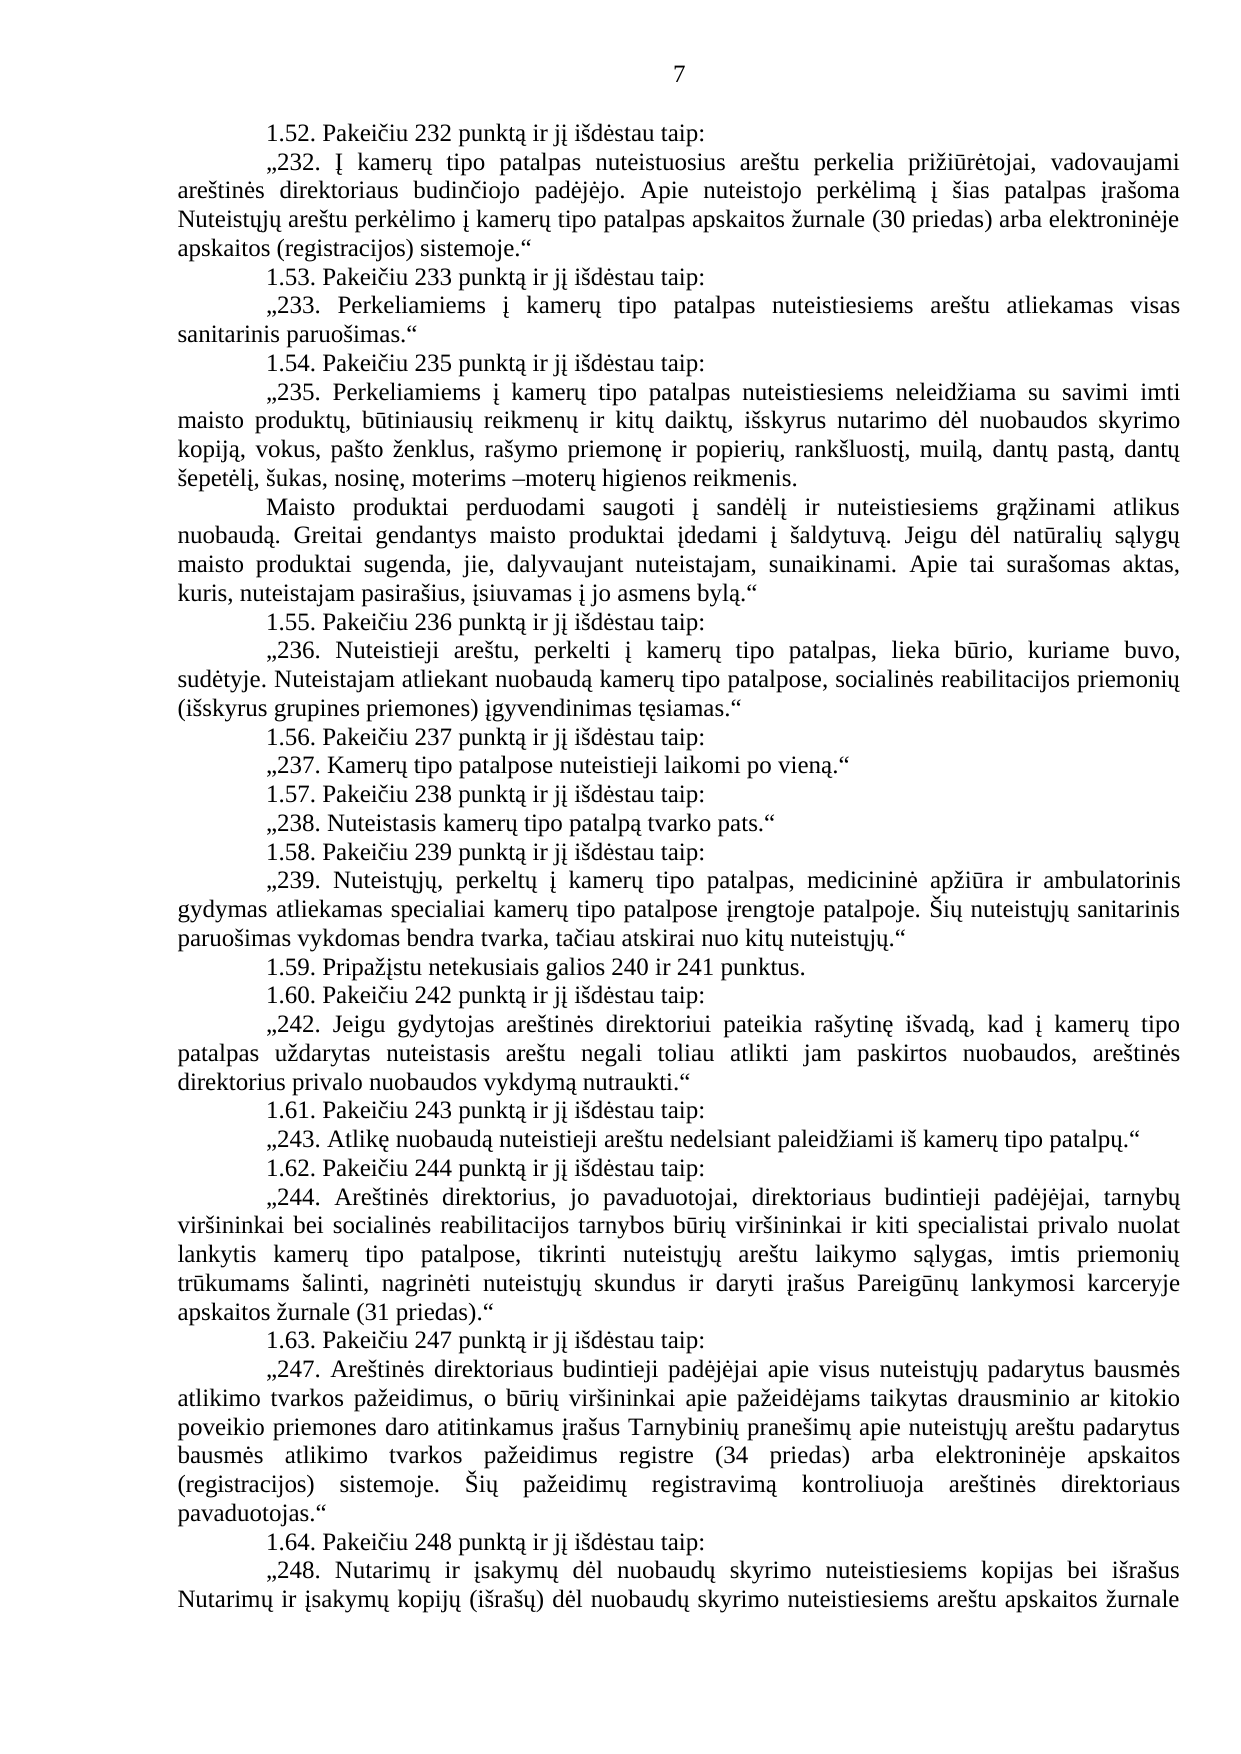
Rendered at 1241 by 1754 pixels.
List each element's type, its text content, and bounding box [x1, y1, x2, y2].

text „244. Areštinės direktorius, jo pavaduotojai, direktoriaus budintieji padėjėjai, tarnybų viršininkai bei socialinės reabilitacijos tarnybos būrių viršininkai ir kiti specialistai privalo nuolat lankytis kamerų tipo patalpose, tikrinti nuteistųjų areštu laikymo sąlygas, imtis priemonių trūkumams šalinti, nagrinėti nuteistųjų skundus ir daryti įrašus Pareigūnų lankymosi karceryje apskaitos žurnale (31 priedas).“ [177, 1182, 1181, 1326]
text „232. Į kamerų tipo patalpas nuteistuosius areštu perkelia prižiūrėtojai, vadovaujami areštinės direktoriaus budinčiojo padėjėjo. Apie nuteistojo perkėlimą į šias patalpas įrašoma Nuteistųjų areštu perkėlimo į kamerų tipo patalpas apskaitos žurnale (30 priedas) arba elektroninėje apskaitos (registracijos) sistemoje.“ [177, 147, 1181, 262]
text Maisto produktai perduodami saugoti į sandėlį ir nuteistiesiems grąžinami atlikus nuobaudą. Greitai gendantys maisto produktai įdedami į šaldytuvą. Jeigu dėl natūralių sąlygų maisto produktai sugenda, jie, dalyvaujant nuteistajam, sunaikinami. Apie tai surašomas aktas, kuris, nuteistajam pasirašius, įsiuvamas į jo asmens bylą.“ [177, 492, 1181, 607]
text „237. Kamerų tipo patalpose nuteistieji laikomi po vieną.“ [177, 751, 1181, 779]
text „247. Areštinės direktoriaus budintieji padėjėjai apie visus nuteistųjų padarytus bausmės atlikimo tvarkos pažeidimus, o būrių viršininkai apie pažeidėjams taikytas drausminio ar kitokio poveikio priemones daro atitinkamus įrašus Tarnybinių pranešimų apie nuteistųjų areštu padarytus bausmės atlikimo tvarkos pažeidimus registre (34 priedas) arba elektroninėje apskaitos (registracijos) sistemoje. Šių pažeidimų registravimą kontroliuoja areštinės direktoriaus pavaduotojas.“ [177, 1354, 1181, 1527]
text 1.63. Pakeičiu 247 punktą ir jį išdėstau taip: [177, 1326, 1181, 1354]
text „235. Perkeliamiems į kamerų tipo patalpas nuteistiesiems neleidžiama su savimi imti maisto produktų, būtiniausių reikmenų ir kitų daiktų, išskyrus nutarimo dėl nuobaudos skyrimo kopiją, vokus, pašto ženklus, rašymo priemonę ir popierių, rankšluostį, muilą, dantų pastą, dantų šepetėlį, šukas, nosinę, moterims –moterų higienos reikmenis. [177, 377, 1181, 492]
text 1.52. Pakeičiu 232 punktą ir jį išdėstau taip: [177, 118, 1181, 147]
text „248. Nutarimų ir įsakymų dėl nuobaudų skyrimo nuteistiesiems kopijas bei išrašus Nutarimų ir įsakymų kopijų (išrašų) dėl nuobaudų skyrimo nuteistiesiems areštu apskaitos žurnale [177, 1556, 1181, 1613]
text „239. Nuteistųjų, perkeltų į kamerų tipo patalpas, medicininė apžiūra ir ambulatorinis gydymas atliekamas specialiai kamerų tipo patalpose įrengtoje patalpoje. Šių nuteistųjų sanitarinis paruošimas vykdomas bendra tvarka, tačiau atskirai nuo kitų nuteistųjų.“ [177, 866, 1181, 952]
text 1.60. Pakeičiu 242 punktą ir jį išdėstau taip: [177, 981, 1181, 1009]
text „233. Perkeliamiems į kamerų tipo patalpas nuteistiesiems areštu atliekamas visas sanitarinis paruošimas.“ [177, 291, 1181, 348]
text 1.56. Pakeičiu 237 punktą ir jį išdėstau taip: [177, 722, 1181, 751]
text 1.57. Pakeičiu 238 punktą ir jį išdėstau taip: [177, 779, 1181, 808]
text 1.53. Pakeičiu 233 punktą ir jį išdėstau taip: [177, 262, 1181, 291]
text 1.54. Pakeičiu 235 punktą ir jį išdėstau taip: [177, 348, 1181, 377]
text „238. Nuteistasis kamerų tipo patalpą tvarko pats.“ [177, 808, 1181, 837]
text „243. Atlikę nuobaudą nuteistieji areštu nedelsiant paleidžiami iš kamerų tipo patalpų.“ [177, 1124, 1181, 1153]
text 1.64. Pakeičiu 248 punktą ir jį išdėstau taip: [177, 1527, 1181, 1556]
text „242. Jeigu gydytojas areštinės direktoriui pateikia rašytinę išvadą, kad į kamerų tipo patalpas uždarytas nuteistasis areštu negali toliau atlikti jam paskirtos nuobaudos, areštinės direktorius privalo nuobaudos vykdymą nutraukti.“ [177, 1009, 1181, 1096]
text „236. Nuteistieji areštu, perkelti į kamerų tipo patalpas, lieka būrio, kuriame buvo, sudėtyje. Nuteistajam atliekant nuobaudą kamerų tipo patalpose, socialinės reabilitacijos priemonių (išskyrus grupines priemones) įgyvendinimas tęsiamas.“ [177, 636, 1181, 722]
text 1.62. Pakeičiu 244 punktą ir jį išdėstau taip: [177, 1153, 1181, 1182]
text 1.55. Pakeičiu 236 punktą ir jį išdėstau taip: [177, 607, 1181, 636]
text 1.61. Pakeičiu 243 punktą ir jį išdėstau taip: [177, 1096, 1181, 1124]
text 1.58. Pakeičiu 239 punktą ir jį išdėstau taip: [177, 837, 1181, 866]
text 1.59. Pripažįstu netekusiais galios 240 ir 241 punktus. [177, 952, 1181, 981]
